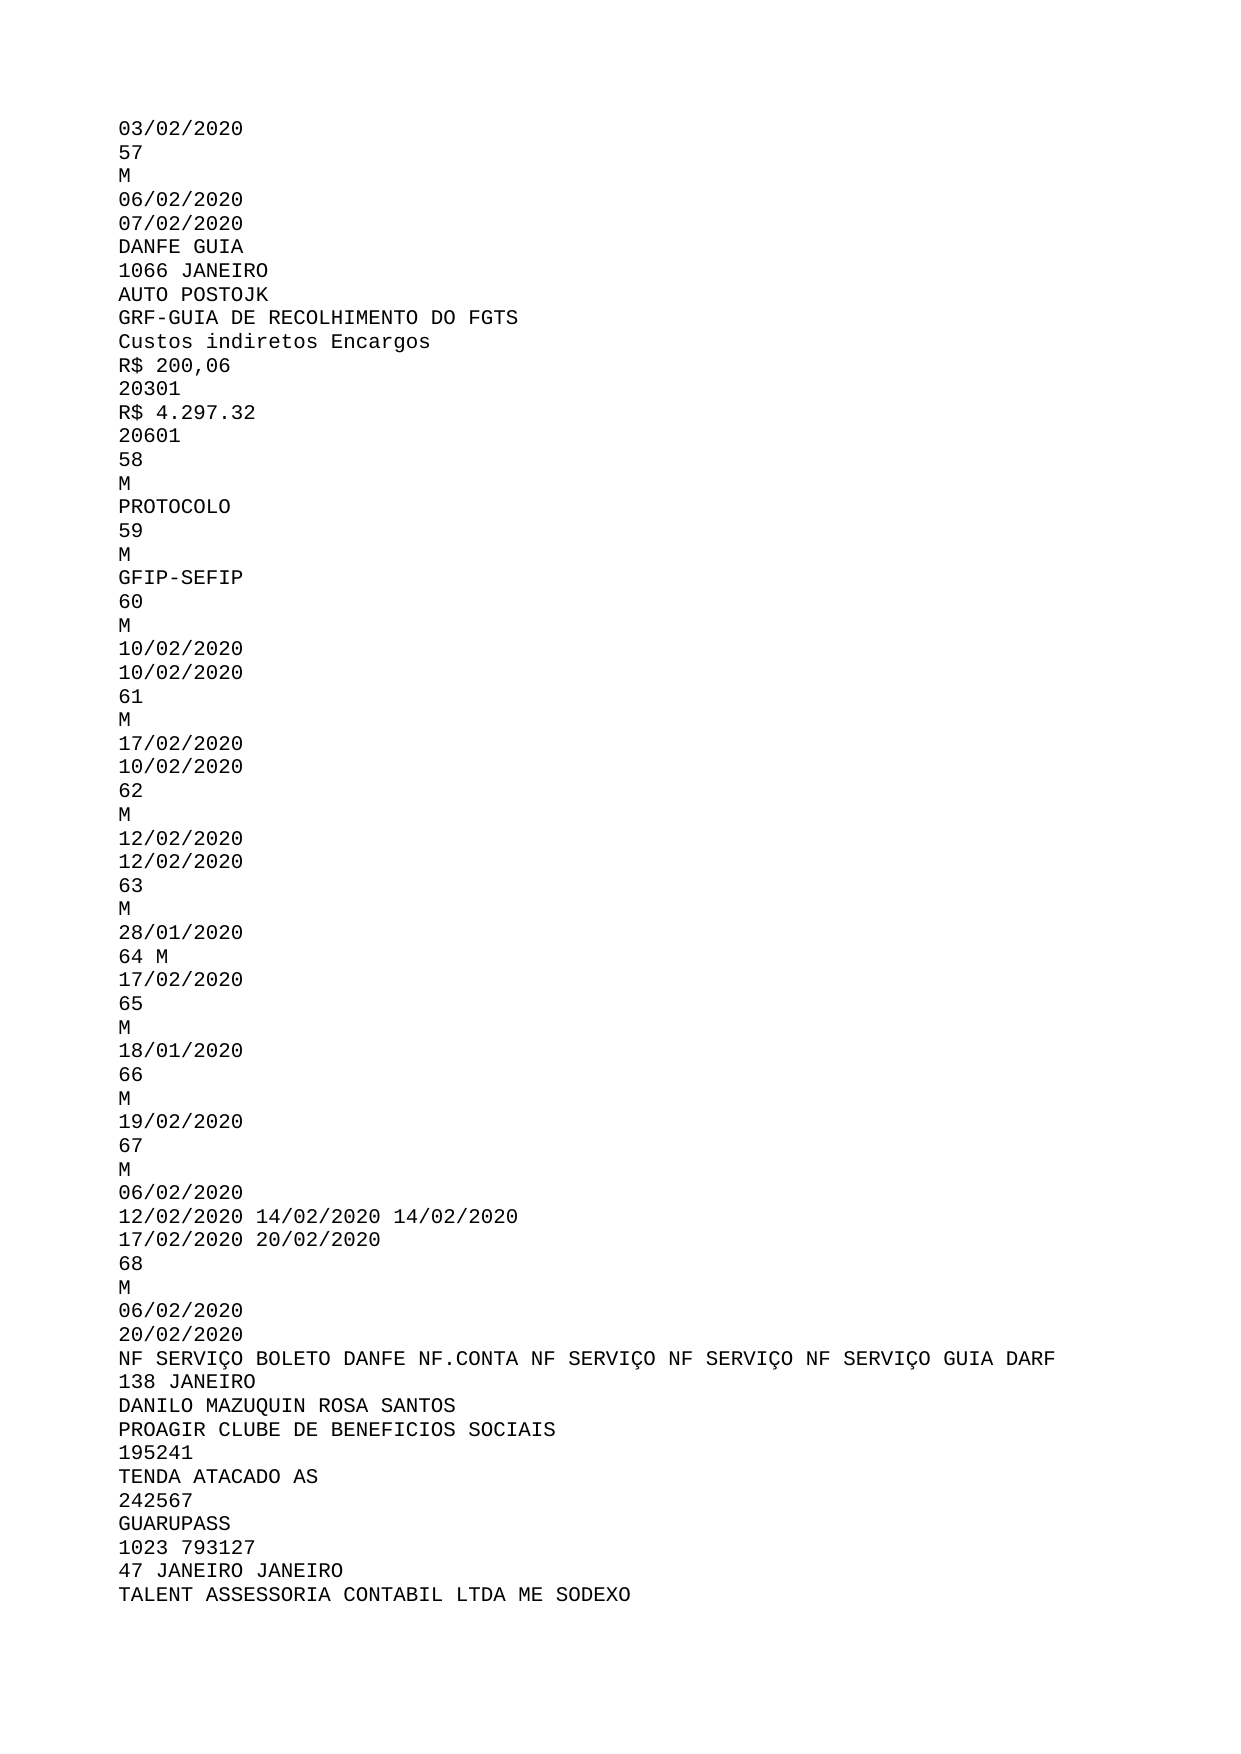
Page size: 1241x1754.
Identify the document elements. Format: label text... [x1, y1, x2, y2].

text 1023 793127 [118, 1537, 1122, 1561]
text 59 [118, 520, 1122, 544]
text AUTO POSTOJK [118, 284, 1122, 307]
text 58 [118, 449, 1122, 473]
text M [118, 473, 1122, 496]
text M [118, 615, 1122, 638]
text 47 JANEIRO JANEIRO [118, 1561, 1122, 1584]
text GFIP-SEFIP [118, 567, 1122, 591]
text M [118, 544, 1122, 567]
text 242567 [118, 1489, 1122, 1513]
text R$ 4.297.32 [118, 402, 1122, 426]
text 10/02/2020 [118, 662, 1122, 686]
text 65 [118, 993, 1122, 1017]
text M [118, 1017, 1122, 1040]
text TALENT ASSESSORIA CONTABIL LTDA ME SODEXO [118, 1584, 1122, 1608]
text DANILO MAZUQUIN ROSA SANTOS [118, 1395, 1122, 1419]
text DANFE GUIA [118, 236, 1122, 260]
text 138 JANEIRO [118, 1371, 1122, 1395]
text 66 [118, 1064, 1122, 1088]
text 68 [118, 1253, 1122, 1277]
text 17/02/2020 [118, 733, 1122, 757]
text 10/02/2020 [118, 638, 1122, 662]
text 12/02/2020 [118, 827, 1122, 851]
text 28/01/2020 [118, 922, 1122, 946]
text 61 [118, 686, 1122, 709]
text M [118, 804, 1122, 827]
text PROAGIR CLUBE DE BENEFICIOS SOCIAIS [118, 1419, 1122, 1442]
text 06/02/2020 [118, 1182, 1122, 1206]
text 20601 [118, 426, 1122, 449]
text 12/02/2020 14/02/2020 14/02/2020 [118, 1206, 1122, 1229]
text PROTOCOLO [118, 496, 1122, 520]
text 20301 [118, 378, 1122, 402]
text M [118, 1277, 1122, 1300]
text 17/02/2020 20/02/2020 [118, 1229, 1122, 1253]
text TENDA ATACADO AS [118, 1466, 1122, 1489]
text 17/02/2020 [118, 969, 1122, 993]
text 10/02/2020 [118, 757, 1122, 780]
text 1066 JANEIRO [118, 260, 1122, 284]
text M [118, 709, 1122, 733]
text 195241 [118, 1442, 1122, 1466]
text 18/01/2020 [118, 1040, 1122, 1064]
text M [118, 1158, 1122, 1182]
text 07/02/2020 [118, 213, 1122, 236]
text 12/02/2020 [118, 851, 1122, 875]
text NF SERVIÇO BOLETO DANFE NF.CONTA NF SERVIÇO NF SERVIÇO NF SERVIÇO GUIA DARF [118, 1348, 1122, 1371]
text Custos indiretos Encargos [118, 331, 1122, 354]
text 67 [118, 1135, 1122, 1158]
text M [118, 898, 1122, 922]
text GRF-GUIA DE RECOLHIMENTO DO FGTS [118, 307, 1122, 331]
text 06/02/2020 [118, 189, 1122, 213]
text 57 [118, 142, 1122, 165]
text 06/02/2020 [118, 1300, 1122, 1324]
text 60 [118, 591, 1122, 615]
text GUARUPASS [118, 1513, 1122, 1537]
text 62 [118, 780, 1122, 804]
text 19/02/2020 [118, 1111, 1122, 1135]
text M [118, 165, 1122, 189]
text 20/02/2020 [118, 1324, 1122, 1348]
text 64 M [118, 946, 1122, 969]
text M [118, 1088, 1122, 1111]
text 03/02/2020 [118, 118, 1122, 142]
text 63 [118, 875, 1122, 898]
text R$ 200,06 [118, 354, 1122, 378]
